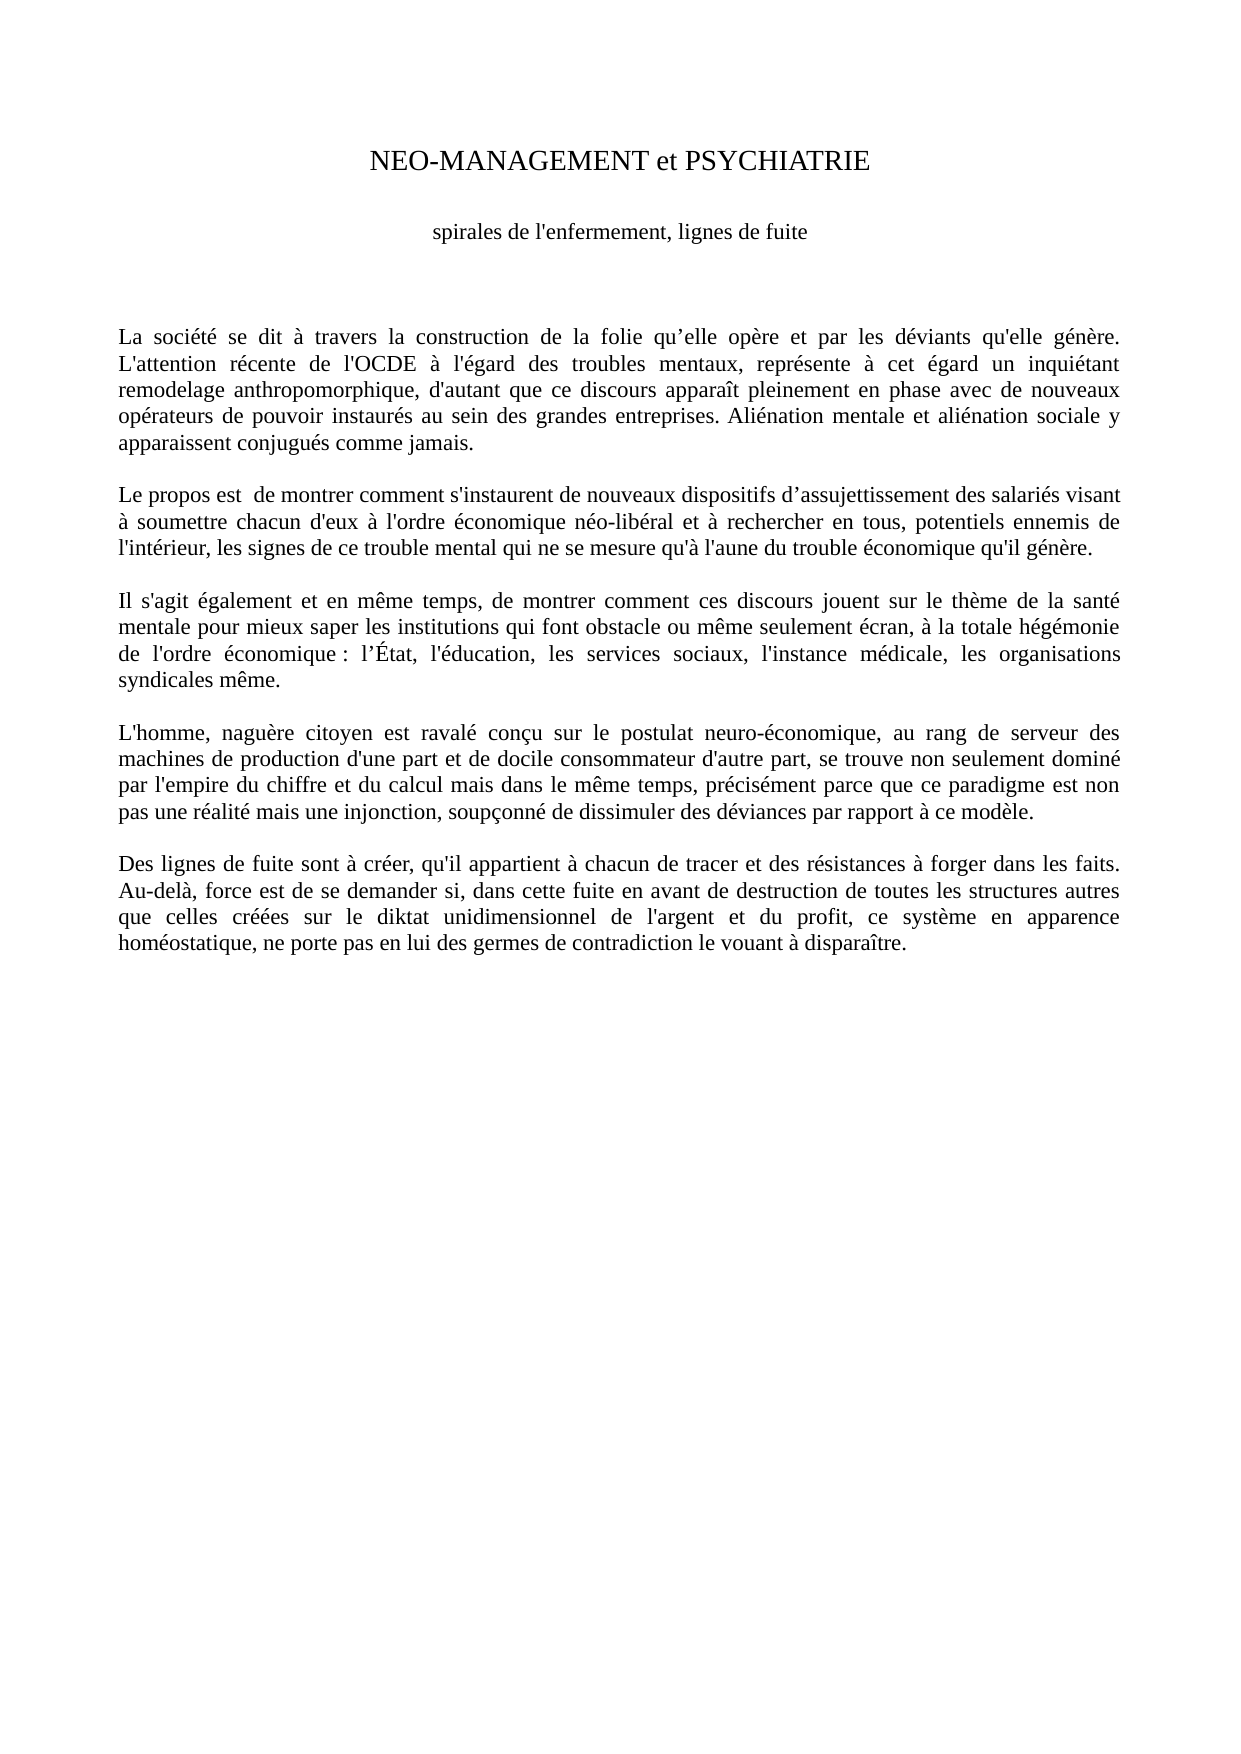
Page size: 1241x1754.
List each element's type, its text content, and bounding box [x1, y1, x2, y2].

text spirales de l'enfermement, lignes de fuite [118, 218, 1122, 244]
text Il s'agit également et en même temps, de montrer comment ces discours jouent sur le thème de la santé mentale pour mieux saper les institutions qui font obstacle ou même seulement écran, à la totale hégémonie de l'ordre économique : l’État, l'éducation, les services sociaux, l'instance médicale, les organisations syndicales même. [118, 587, 1122, 692]
text L'homme, naguère citoyen est ravalé conçu sur le postulat neuro-économique, au rang de serveur des machines de production d'une part et de docile consommateur d'autre part, se trouve non seulement dominé par l'empire du chiffre et du calcul mais dans le même temps, précisément parce que ce paradigme est non pas une réalité mais une injonction, soupçonné de dissimuler des déviances par rapport à ce modèle. [118, 719, 1122, 824]
text La société se dit à travers la construction de la folie qu’elle opère et par les déviants qu'elle génère. L'attention récente de l'OCDE à l'égard des troubles mentaux, représente à cet égard un inquiétant remodelage anthropomorphique, d'autant que ce discours apparaît pleinement en phase avec de nouveaux opérateurs de pouvoir instaurés au sein des grandes entreprises. Aliénation mentale et aliénation sociale y apparaissent conjugués comme jamais. [118, 323, 1122, 455]
text Des lignes de fuite sont à créer, qu'il appartient à chacun de tracer et des résistances à forger dans les faits. Au-delà, force est de se demander si, dans cette fuite en avant de destruction de toutes les structures autres que celles créées sur le diktat unidimensionnel de l'argent et du profit, ce système en apparence homéostatique, ne porte pas en lui des germes de contradiction le vouant à disparaître. [118, 850, 1122, 956]
text Le propos est de montrer comment s'instaurent de nouveaux dispositifs d’assujettissement des salariés visant à soumettre chacun d'eux à l'ordre économique néo-libéral et à rechercher en tous, potentiels ennemis de l'intérieur, les signes de ce trouble mental qui ne se mesure qu'à l'aune du trouble économique qu'il génère. [118, 481, 1122, 561]
subtitle NEO-MANAGEMENT et PSYCHIATRIE [118, 143, 1122, 177]
